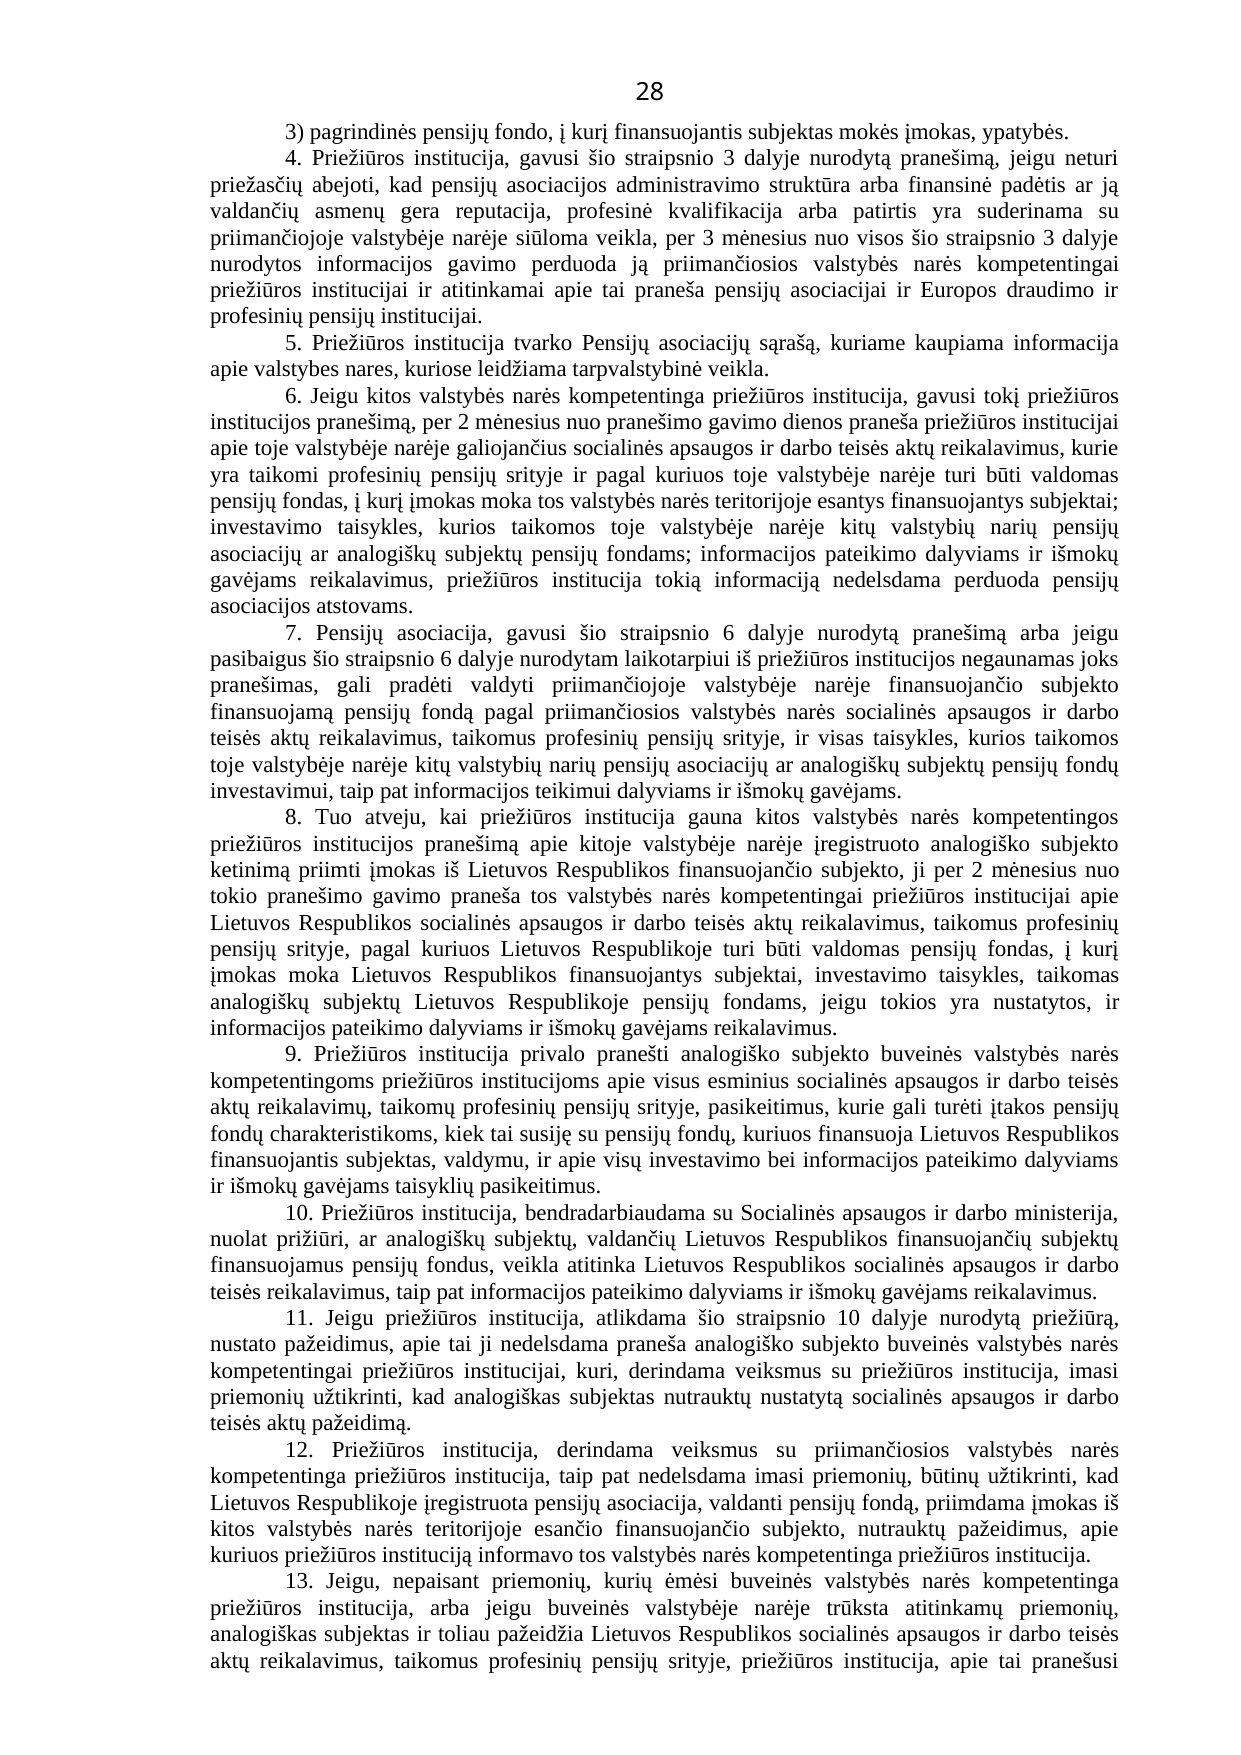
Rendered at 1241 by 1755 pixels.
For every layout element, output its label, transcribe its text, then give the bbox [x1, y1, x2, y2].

text 9. Priežiūros institucija privalo pranešti analogiško subjekto buveinės valstybės narės kompetentingoms priežiūros institucijoms apie visus esminius socialinės apsaugos ir darbo teisės aktų reikalavimų, taikomų profesinių pensijų srityje, pasikeitimus, kurie gali turėti įtakos pensijų fondų charakteristikoms, kiek tai susiję su pensijų fondų, kuriuos finansuoja Lietuvos Respublikos finansuojantis subjektas, valdymu, ir apie visų investavimo bei informacijos pateikimo dalyviams ir išmokų gavėjams taisyklių pasikeitimus. [210, 1041, 1120, 1199]
text 5. Priežiūros institucija tvarko Pensijų asociacijų sąrašą, kuriame kaupiama informacija apie valstybes nares, kuriose leidžiama tarpvalstybinė veikla. [210, 329, 1120, 382]
text 13. Jeigu, nepaisant priemonių, kurių ėmėsi buveinės valstybės narės kompetentinga priežiūros institucija, arba jeigu buveinės valstybėje narėje trūksta atitinkamų priemonių, analogiškas subjektas ir toliau pažeidžia Lietuvos Respublikos socialinės apsaugos ir darbo teisės aktų reikalavimus, taikomus profesinių pensijų srityje, priežiūros institucija, apie tai pranešusi [210, 1568, 1120, 1673]
text 6. Jeigu kitos valstybės narės kompetentinga priežiūros institucija, gavusi tokį priežiūros institucijos pranešimą, per 2 mėnesius nuo pranešimo gavimo dienos praneša priežiūros institucijai apie toje valstybėje narėje galiojančius socialinės apsaugos ir darbo teisės aktų reikalavimus, kurie yra taikomi profesinių pensijų srityje ir pagal kuriuos toje valstybėje narėje turi būti valdomas pensijų fondas, į kurį įmokas moka tos valstybės narės teritorijoje esantys finansuojantys subjektai; investavimo taisykles, kurios taikomos toje valstybėje narėje kitų valstybių narių pensijų asociacijų ar analogiškų subjektų pensijų fondams; informacijos pateikimo dalyviams ir išmokų gavėjams reikalavimus, priežiūros institucija tokią informaciją nedelsdama perduoda pensijų asociacijos atstovams. [210, 382, 1120, 619]
text 7. Pensijų asociacija, gavusi šio straipsnio 6 dalyje nurodytą pranešimą arba jeigu pasibaigus šio straipsnio 6 dalyje nurodytam laikotarpiui iš priežiūros institucijos negaunamas joks pranešimas, gali pradėti valdyti priimančiojoje valstybėje narėje finansuojančio subjekto finansuojamą pensijų fondą pagal priimančiosios valstybės narės socialinės apsaugos ir darbo teisės aktų reikalavimus, taikomus profesinių pensijų srityje, ir visas taisykles, kurios taikomos toje valstybėje narėje kitų valstybių narių pensijų asociacijų ar analogiškų subjektų pensijų fondų investavimui, taip pat informacijos teikimui dalyviams ir išmokų gavėjams. [210, 619, 1120, 803]
text 3) pagrindinės pensijų fondo, į kurį finansuojantis subjektas mokės įmokas, ypatybės. [210, 118, 1120, 144]
text 8. Tuo atveju, kai priežiūros institucija gauna kitos valstybės narės kompetentingos priežiūros institucijos pranešimą apie kitoje valstybėje narėje įregistruoto analogiško subjekto ketinimą priimti įmokas iš Lietuvos Respublikos finansuojančio subjekto, ji per 2 mėnesius nuo tokio pranešimo gavimo praneša tos valstybės narės kompetentingai priežiūros institucijai apie Lietuvos Respublikos socialinės apsaugos ir darbo teisės aktų reikalavimus, taikomus profesinių pensijų srityje, pagal kuriuos Lietuvos Respublikoje turi būti valdomas pensijų fondas, į kurį įmokas moka Lietuvos Respublikos finansuojantys subjektai, investavimo taisykles, taikomas analogiškų subjektų Lietuvos Respublikoje pensijų fondams, jeigu tokios yra nustatytos, ir informacijos pateikimo dalyviams ir išmokų gavėjams reikalavimus. [210, 803, 1120, 1041]
text 11. Jeigu priežiūros institucija, atlikdama šio straipsnio 10 dalyje nurodytą priežiūrą, nustato pažeidimus, apie tai ji nedelsdama praneša analogiško subjekto buveinės valstybės narės kompetentingai priežiūros institucijai, kuri, derindama veiksmus su priežiūros institucija, imasi priemonių užtikrinti, kad analogiškas subjektas nutrauktų nustatytą socialinės apsaugos ir darbo teisės aktų pažeidimą. [210, 1304, 1120, 1436]
text 10. Priežiūros institucija, bendradarbiaudama su Socialinės apsaugos ir darbo ministerija, nuolat prižiūri, ar analogiškų subjektų, valdančių Lietuvos Respublikos finansuojančių subjektų finansuojamus pensijų fondus, veikla atitinka Lietuvos Respublikos socialinės apsaugos ir darbo teisės reikalavimus, taip pat informacijos pateikimo dalyviams ir išmokų gavėjams reikalavimus. [210, 1199, 1120, 1304]
text 4. Priežiūros institucija, gavusi šio straipsnio 3 dalyje nurodytą pranešimą, jeigu neturi priežasčių abejoti, kad pensijų asociacijos administravimo struktūra arba finansinė padėtis ar ją valdančių asmenų gera reputacija, profesinė kvalifikacija arba patirtis yra suderinama su priimančiojoje valstybėje narėje siūloma veikla, per 3 mėnesius nuo visos šio straipsnio 3 dalyje nurodytos informacijos gavimo perduoda ją priimančiosios valstybės narės kompetentingai priežiūros institucijai ir atitinkamai apie tai praneša pensijų asociacijai ir Europos draudimo ir profesinių pensijų institucijai. [210, 144, 1120, 329]
text 12. Priežiūros institucija, derindama veiksmus su priimančiosios valstybės narės kompetentinga priežiūros institucija, taip pat nedelsdama imasi priemonių, būtinų užtikrinti, kad Lietuvos Respublikoje įregistruota pensijų asociacija, valdanti pensijų fondą, priimdama įmokas iš kitos valstybės narės teritorijoje esančio finansuojančio subjekto, nutrauktų pažeidimus, apie kuriuos priežiūros instituciją informavo tos valstybės narės kompetentinga priežiūros institucija. [210, 1436, 1120, 1568]
